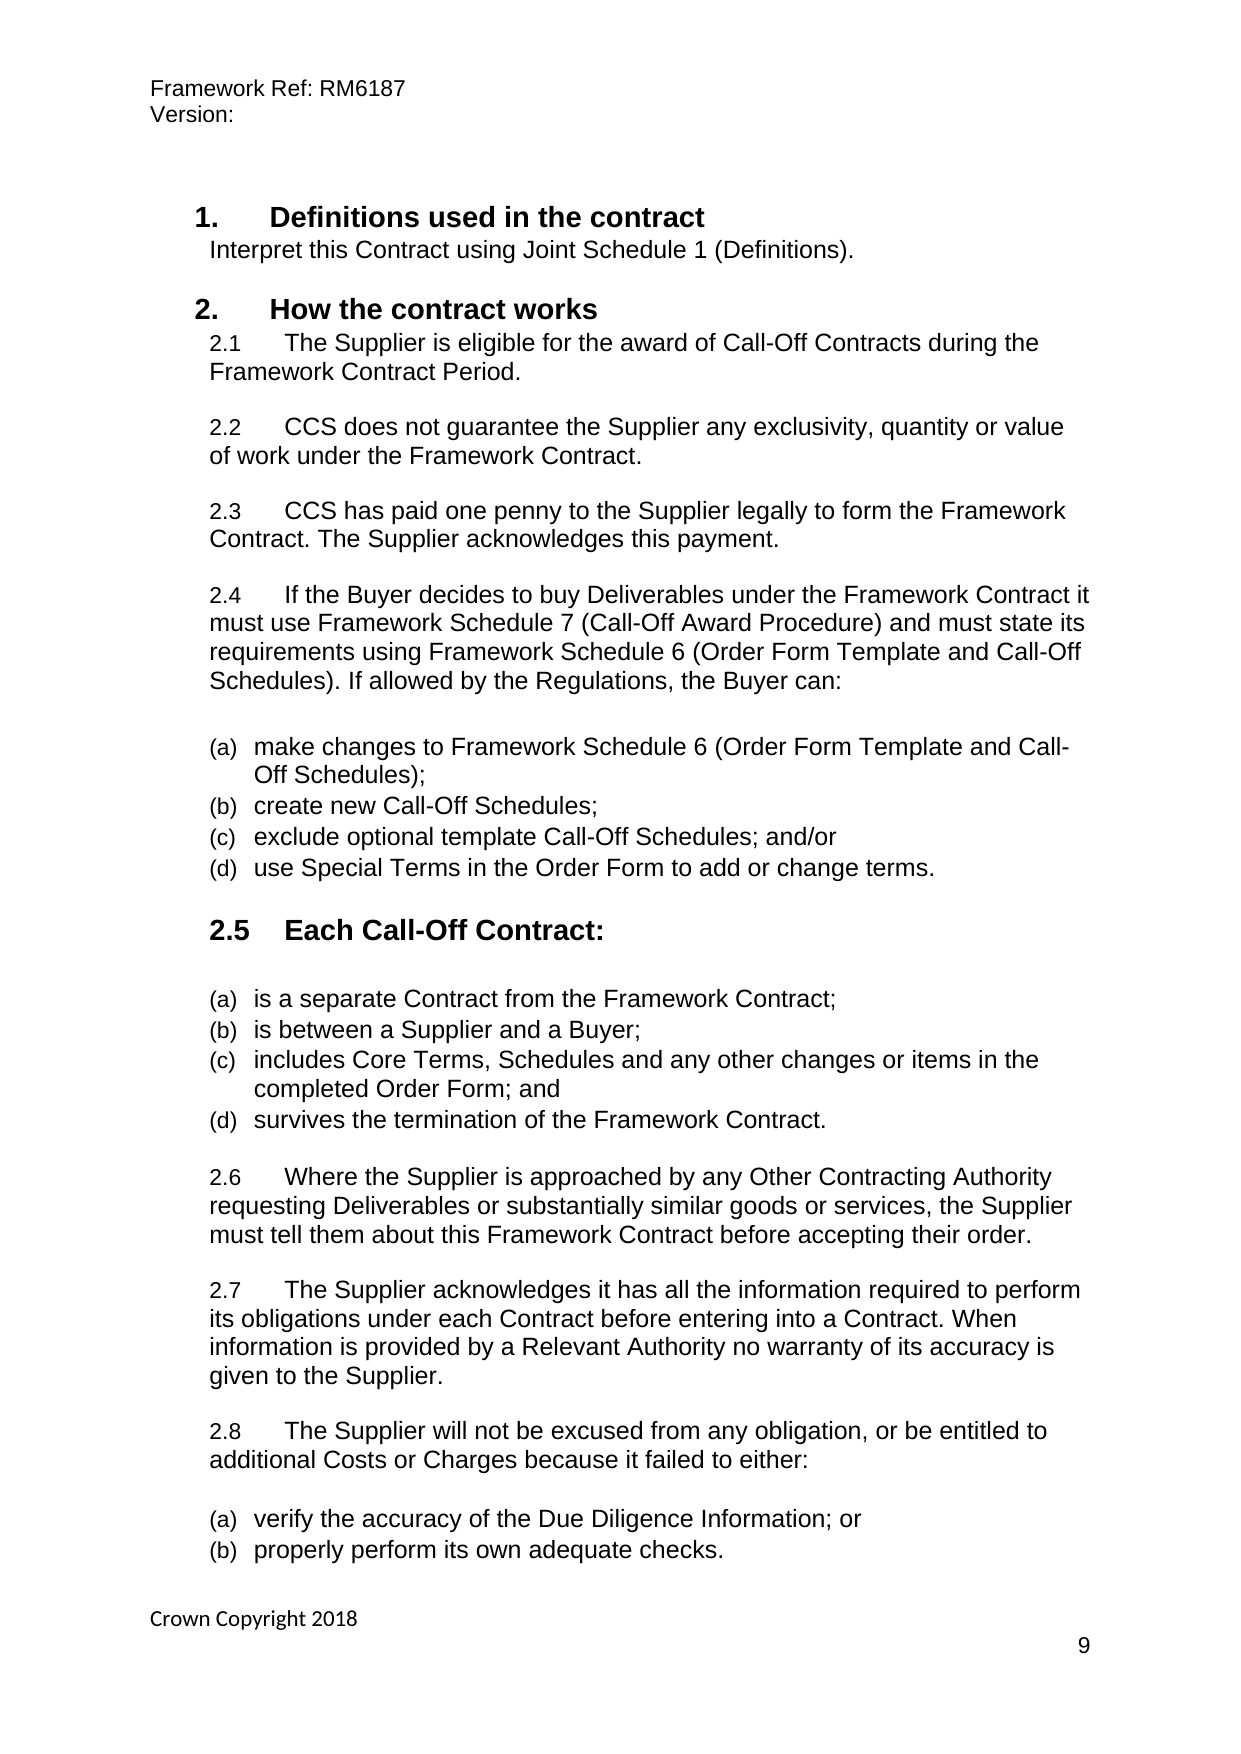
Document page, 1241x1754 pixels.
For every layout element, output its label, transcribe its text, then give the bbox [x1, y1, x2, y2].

list The Supplier acknowledges it has all the information required to perform its obligations under each Contract before entering into a Contract. When information is provided by a Relevant Authority no warranty of its accuracy is given to the Supplier. [209, 1275, 1090, 1416]
list CCS does not guarantee the Supplier any exclusivity, quantity or value of work under the Framework Contract. [209, 412, 1090, 496]
list is between a Supplier and a Buyer; [209, 1014, 1090, 1043]
list is a separate Contract from the Framework Contract; [209, 984, 1090, 1012]
list create new Call-Off Schedules; [209, 791, 1090, 820]
list If the Buyer decides to buy Deliverables under the Framework Contract it must use Framework Schedule 7 (Call-Off Award Procedure) and must state its requirements using Framework Schedule 6 (Order Form Template and Call-Off Schedules). If allowed by the Regulations, the Buyer can: [209, 579, 1090, 694]
text Interpret this Contract using Joint Schedule 1 (Definitions). [209, 235, 1090, 290]
list Where the Supplier is approached by any Other Contracting Authority requesting Deliverables or substantially similar goods or services, the Supplier must tell them about this Framework Contract before accepting their order. [209, 1162, 1090, 1275]
list The Supplier will not be excused from any obligation, or be entitled to additional Costs or Charges because it failed to either: [209, 1416, 1090, 1500]
list make changes to Framework Schedule 6 (Order Form Template and Call-Off Schedules); [209, 732, 1090, 789]
list CCS has paid one penny to the Supplier legally to form the Framework Contract. The Supplier acknowledges this payment. [209, 496, 1090, 579]
subtitle How the contract works [194, 292, 1090, 326]
list use Special Terms in the Order Form to add or change terms. [209, 853, 1090, 882]
list properly perform its own adequate checks. [209, 1535, 1090, 1564]
list verify the accuracy of the Due Diligence Information; or [209, 1504, 1090, 1533]
list survives the termination of the Framework Contract. [209, 1105, 1090, 1160]
list exclude optional template Call-Off Schedules; and/or [209, 822, 1090, 851]
subtitle Definitions used in the contract [194, 199, 1090, 233]
list The Supplier is eligible for the award of Call-Off Contracts during the Framework Contract Period. [209, 328, 1090, 412]
list includes Core Terms, Schedules and any other changes or items in the completed Order Form; and [209, 1045, 1090, 1103]
subtitle Each Call-Off Contract: [209, 912, 1090, 979]
